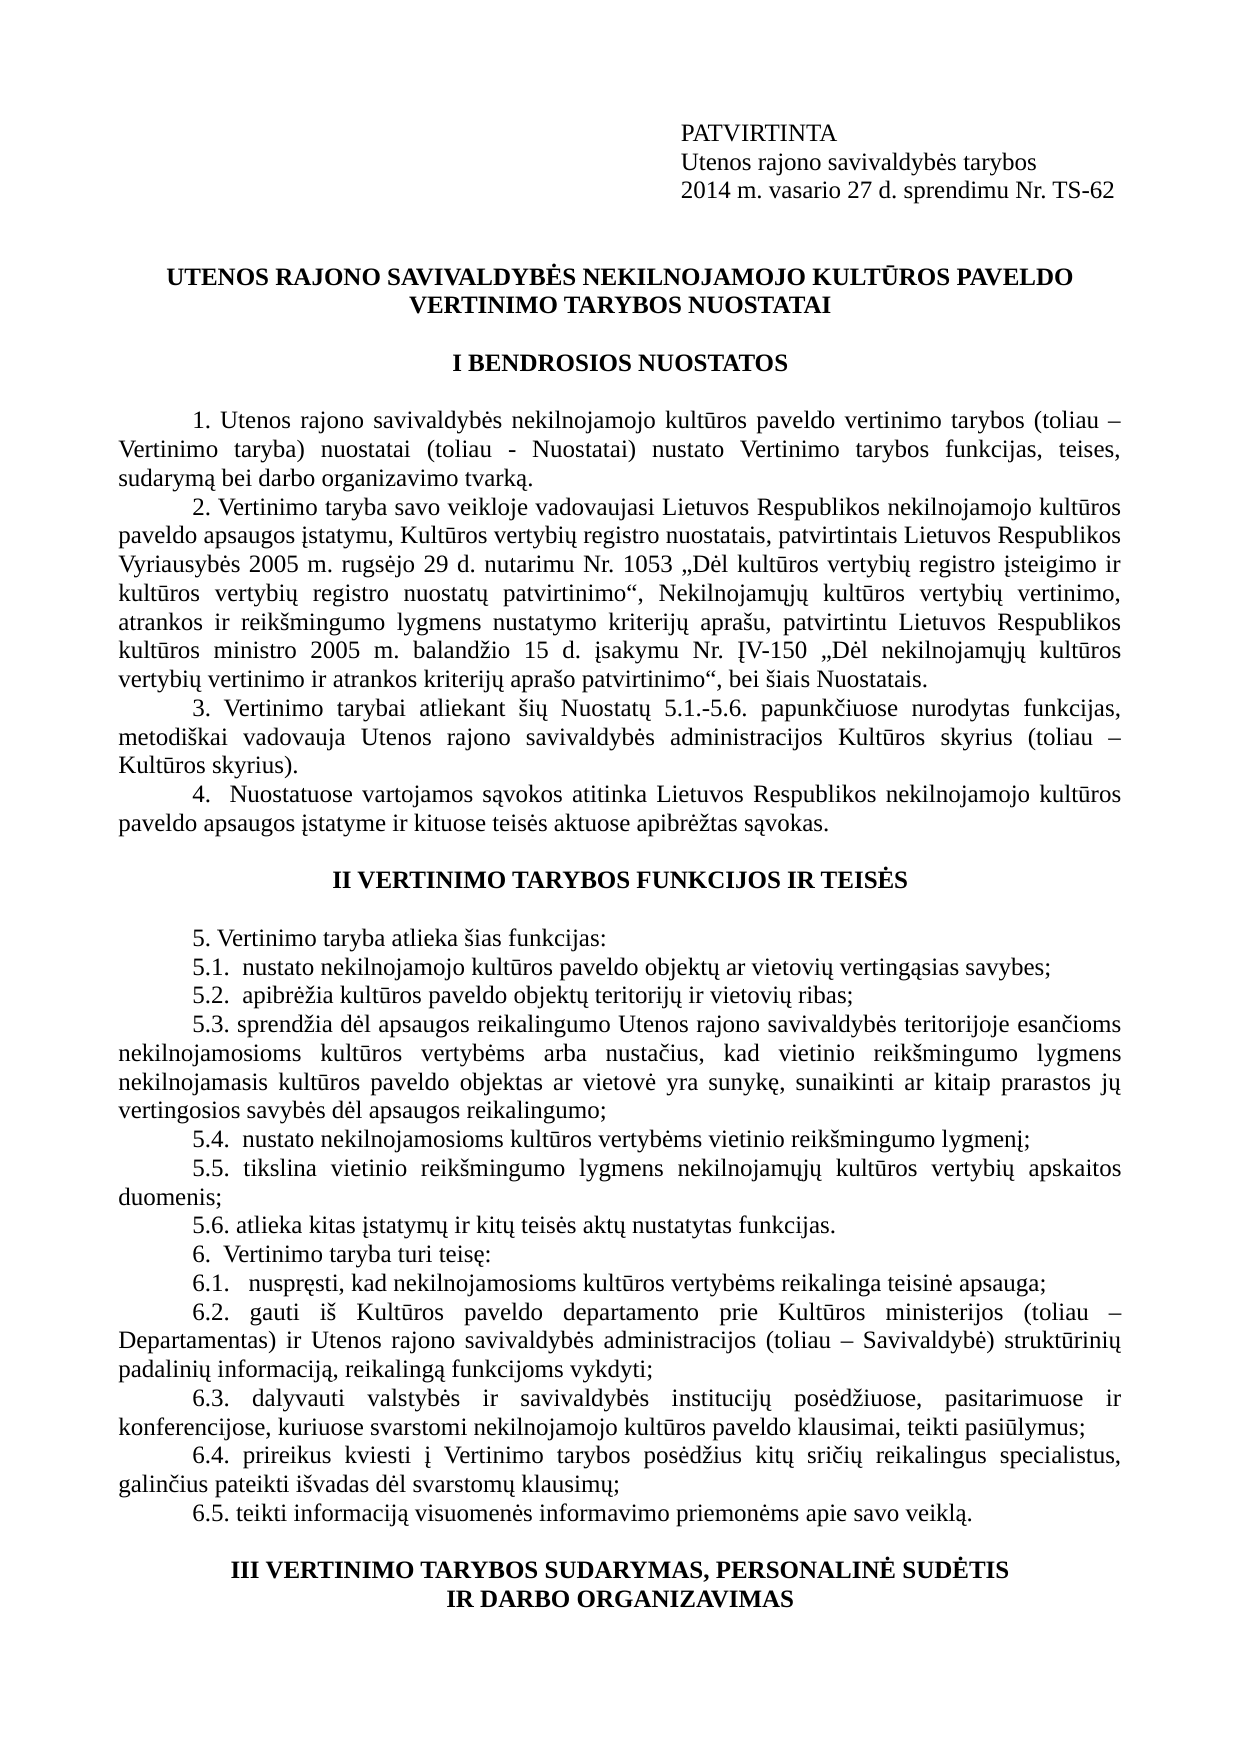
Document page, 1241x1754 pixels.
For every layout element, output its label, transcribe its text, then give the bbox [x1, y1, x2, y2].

text PATVIRTINTA [681, 118, 1122, 147]
text 2014 m. vasario 27 d. sprendimu Nr. TS-62 [635, 176, 1122, 204]
text 2. Vertinimo taryba savo veikloje vadovaujasi Lietuvos Respublikos nekilnojamojo kultūros paveldo apsaugos įstatymu, Kultūros vertybių registro nuostatais, patvirtintais Lietuvos Respublikos Vyriausybės 2005 m. rugsėjo 29 d. nutarimu Nr. 1053 „Dėl kultūros vertybių registro įsteigimo ir kultūros vertybių registro nuostatų patvirtinimo“, Nekilnojamųjų kultūros vertybių vertinimo, atrankos ir reikšmingumo lygmens nustatymo kriterijų aprašu, patvirtintu Lietuvos Respublikos kultūros ministro 2005 m. balandžio 15 d. įsakymu Nr. ĮV-150 „Dėl nekilnojamųjų kultūros vertybių vertinimo ir atrankos kriterijų aprašo patvirtinimo“, bei šiais Nuostatais. [118, 492, 1122, 693]
text 1. Utenos rajono savivaldybės nekilnojamojo kultūros paveldo vertinimo tarybos (toliau – Vertinimo taryba) nuostatai (toliau - Nuostatai) nustato Vertinimo tarybos funkcijas, teises, sudarymą bei darbo organizavimo tvarką. [118, 406, 1122, 492]
text 5.4. nustato nekilnojamosioms kultūros vertybėms vietinio reikšmingumo lygmenį; [118, 1124, 1122, 1153]
text 5.5. tikslina vietinio reikšmingumo lygmens nekilnojamųjų kultūros vertybių apskaitos duomenis; [118, 1153, 1122, 1211]
text 6.5. teikti informaciją visuomenės informavimo priemonėms apie savo veiklą. [118, 1498, 1122, 1527]
text UTENOS RAJONO SAVIVALDYBĖS NEKILNOJAMOJO KULTŪROS PAVELDO VERTINIMO TARYBOS NUOSTATAI [118, 262, 1122, 319]
text 6.2. gauti iš Kultūros paveldo departamento prie Kultūros ministerijos (toliau – Departamentas) ir Utenos rajono savivaldybės administracijos (toliau – Savivaldybė) struktūrinių padalinių informaciją, reikalingą funkcijoms vykdyti; [118, 1297, 1122, 1383]
text 6. Vertinimo taryba turi teisę: [118, 1239, 1122, 1268]
text 6.4. prireikus kviesti į Vertinimo tarybos posėdžius kitų sričių reikalingus specialistus, galinčius pateikti išvadas dėl svarstomų klausimų; [118, 1441, 1122, 1498]
text Utenos rajono savivaldybės tarybos [635, 147, 1122, 176]
text III VERTINIMO TARYBOS SUDARYMAS, PERSONALINĖ SUDĖTIS [118, 1556, 1122, 1584]
text IR DARBO ORGANIZAVIMAS [118, 1584, 1122, 1613]
text 4. Nuostatuose vartojamos sąvokos atitinka Lietuvos Respublikos nekilnojamojo kultūros paveldo apsaugos įstatyme ir kituose teisės aktuose apibrėžtas sąvokas. [118, 779, 1122, 837]
text 5.2. apibrėžia kultūros paveldo objektų teritorijų ir vietovių ribas; [118, 981, 1122, 1009]
text I BENDROSIOS NUOSTATOS [118, 348, 1122, 377]
text II VERTINIMO TARYBOS FUNKCIJOS IR TEISĖS [118, 866, 1122, 894]
text 5.3. sprendžia dėl apsaugos reikalingumo Utenos rajono savivaldybės teritorijoje esančioms nekilnojamosioms kultūros vertybėms arba nustačius, kad vietinio reikšmingumo lygmens nekilnojamasis kultūros paveldo objektas ar vietovė yra sunykę, sunaikinti ar kitaip prarastos jų vertingosios savybės dėl apsaugos reikalingumo; [118, 1009, 1122, 1124]
text 5.6. atlieka kitas įstatymų ir kitų teisės aktų nustatytas funkcijas. [118, 1211, 1122, 1239]
text 5.1. nustato nekilnojamojo kultūros paveldo objektų ar vietovių vertingąsias savybes; [118, 952, 1122, 981]
text 3. Vertinimo tarybai atliekant šių Nuostatų 5.1.-5.6. papunkčiuose nurodytas funkcijas, metodiškai vadovauja Utenos rajono savivaldybės administracijos Kultūros skyrius (toliau –Kultūros skyrius). [118, 693, 1122, 779]
text 6.1. nuspręsti, kad nekilnojamosioms kultūros vertybėms reikalinga teisinė apsauga; [118, 1268, 1122, 1297]
text 5. Vertinimo taryba atlieka šias funkcijas: [118, 923, 1122, 952]
text 6.3. dalyvauti valstybės ir savivaldybės institucijų posėdžiuose, pasitarimuose ir konferencijose, kuriuose svarstomi nekilnojamojo kultūros paveldo klausimai, teikti pasiūlymus; [118, 1383, 1122, 1441]
